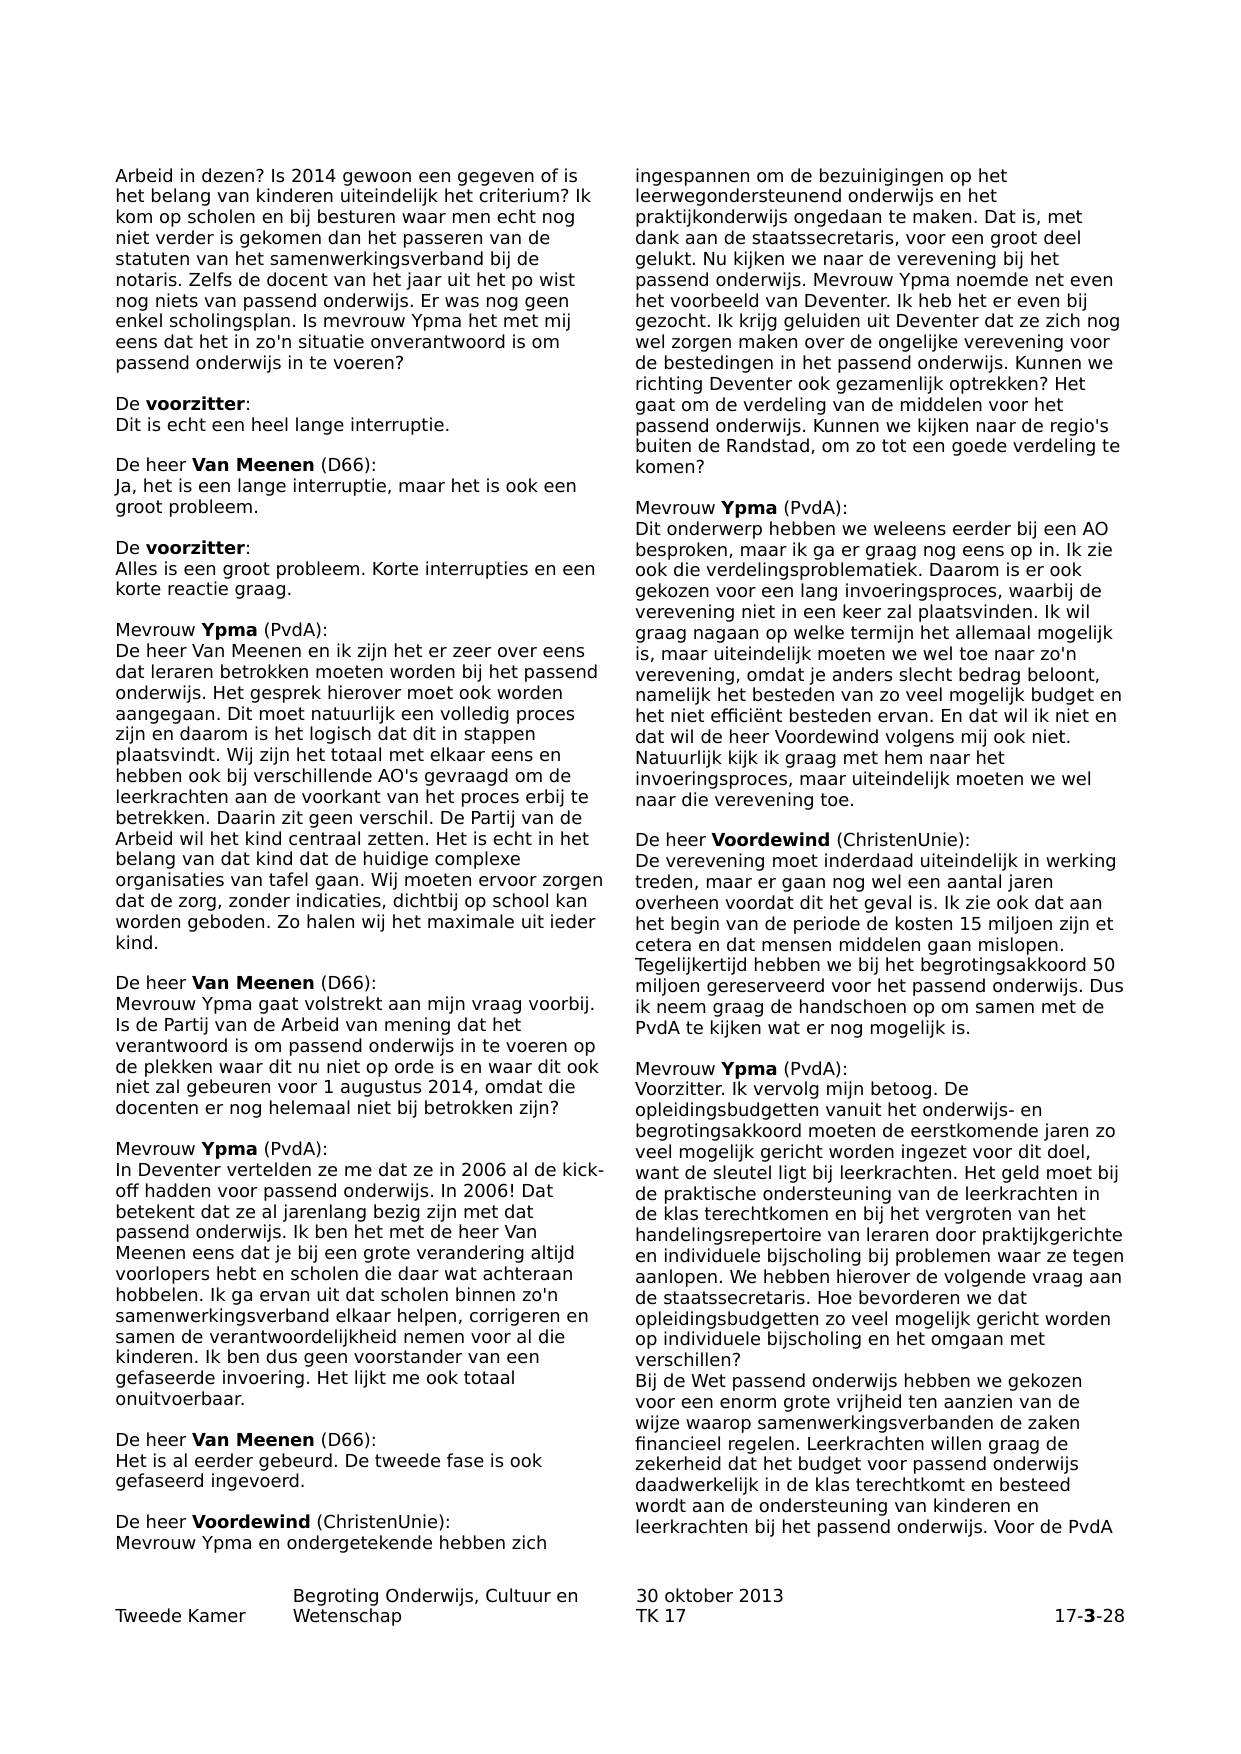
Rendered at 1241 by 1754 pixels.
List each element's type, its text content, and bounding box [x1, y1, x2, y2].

text ingespannen om de bezuinigingen op het leerwegondersteunend onderwijs en het praktijkonderwijs ongedaan te maken. Dat is, met dank aan de staatssecretaris, voor een groot deel gelukt. Nu kijken we naar de verevening bij het passend onderwijs. Mevrouw Ypma noemde net even het voorbeeld van Deventer. Ik heb het er even bij gezocht. Ik krijg geluiden uit Deventer dat ze zich nog wel zorgen maken over de ongelijke verevening voor de bestedingen in het passend onderwijs. Kunnen we richting Deventer ook gezamenlijk optrekken? Het gaat om de verdeling van de middelen voor het passend onderwijs. Kunnen we kijken naar de regio's buiten de Randstad, om zo tot een goede verdeling te komen? [635, 165, 1125, 478]
text Mevrouw Ypma (PvdA): [115, 1139, 605, 1160]
text De voorzitter: [115, 394, 605, 414]
text De heer Van Meenen (D66): [115, 455, 605, 476]
text Mevrouw Ypma (PvdA): [635, 1058, 1125, 1079]
text Voorzitter. Ik vervolg mijn betoog. De opleidingsbudgetten vanuit het onderwijs- en begrotingsakkoord moeten de eerstkomende jaren zo veel mogelijk gericht worden ingezet voor dit doel, want de sleutel ligt bij leerkrachten. Het geld moet bij de praktische ondersteuning van de leerkrachten in de klas terechtkomen en bij het vergroten van het handelingsrepertoire van leraren door praktijkgerichte en individuele bijscholing bij problemen waar ze tegen aanlopen. We hebben hierover de volgende vraag aan de staatssecretaris. Hoe bevorderen we dat opleidingsbudgetten zo veel mogelijk gericht worden op individuele bijscholing en het omgaan met verschillen? [635, 1079, 1125, 1371]
text Ja, het is een lange interruptie, maar het is ook een groot probleem. [115, 476, 605, 518]
text Arbeid in dezen? Is 2014 gewoon een gegeven of is het belang van kinderen uiteindelijk het criterium? Ik kom op scholen en bij besturen waar men echt nog niet verder is gekomen dan het passeren van de statuten van het samenwerkingsverband bij de notaris. Zelfs de docent van het jaar uit het po wist nog niets van passend onderwijs. Er was nog geen enkel scholingsplan. Is mevrouw Ypma het met mij eens dat het in zo'n situatie onverantwoord is om passend onderwijs in te voeren? [115, 165, 605, 374]
text De heer Voordewind (ChristenUnie): [115, 1512, 605, 1533]
text Mevrouw Ypma (PvdA): [115, 620, 605, 641]
text De verevening moet inderdaad uiteindelijk in werking treden, maar er gaan nog wel een aantal jaren overheen voordat dit het geval is. Ik zie ook dat aan het begin van de periode de kosten 15 miljoen zijn et cetera en dat mensen middelen gaan mislopen. Tegelijkertijd hebben we bij het begrotingsakkoord 50 miljoen gereserveerd voor het passend onderwijs. Dus ik neem graag de handschoen op om samen met de PvdA te kijken wat er nog mogelijk is. [635, 851, 1125, 1038]
text Bij de Wet passend onderwijs hebben we gekozen voor een enorm grote vrijheid ten aanzien van de wijze waarop samenwerkingsverbanden de zaken financieel regelen. Leerkrachten willen graag de zekerheid dat het budget voor passend onderwijs daadwerkelijk in de klas terechtkomt en besteed wordt aan de ondersteuning van kinderen en leerkrachten bij het passend onderwijs. Voor de PvdA [635, 1371, 1125, 1537]
text De heer Van Meenen (D66): [115, 973, 605, 994]
text Het is al eerder gebeurd. De tweede fase is ook gefaseerd ingevoerd. [115, 1450, 605, 1492]
text Mevrouw Ypma (PvdA): [635, 498, 1125, 518]
text Mevrouw Ypma en ondergetekende hebben zich [115, 1533, 605, 1554]
text De heer Van Meenen (D66): [115, 1430, 605, 1450]
text Dit is echt een heel lange interruptie. [115, 414, 605, 435]
text Alles is een groot probleem. Korte interrupties en een korte reactie graag. [115, 558, 605, 600]
text In Deventer vertelden ze me dat ze in 2006 al de kick-off hadden voor passend onderwijs. In 2006! Dat betekent dat ze al jarenlang bezig zijn met dat passend onderwijs. Ik ben het met de heer Van Meenen eens dat je bij een grote verandering altijd voorlopers hebt en scholen die daar wat achteraan hobbelen. Ik ga ervan uit dat scholen binnen zo'n samenwerkingsverband elkaar helpen, corrigeren en samen de verantwoordelijkheid nemen voor al die kinderen. Ik ben dus geen voorstander van een gefaseerde invoering. Het lijkt me ook totaal onuitvoerbaar. [115, 1160, 605, 1410]
text Mevrouw Ypma gaat volstrekt aan mijn vraag voorbij. Is de Partij van de Arbeid van mening dat het verantwoord is om passend onderwijs in te voeren op de plekken waar dit nu niet op orde is en waar dit ook niet zal gebeuren voor 1 augustus 2014, omdat die docenten er nog helemaal niet bij betrokken zijn? [115, 994, 605, 1119]
text Dit onderwerp hebben we weleens eerder bij een AO besproken, maar ik ga er graag nog eens op in. Ik zie ook die verdelingsproblematiek. Daarom is er ook gekozen voor een lang invoeringsproces, waarbij de verevening niet in een keer zal plaatsvinden. Ik wil graag nagaan op welke termijn het allemaal mogelijk is, maar uiteindelijk moeten we wel toe naar zo'n verevening, omdat je anders slecht bedrag beloont, namelijk het besteden van zo veel mogelijk budget en het niet efficiënt besteden ervan. En dat wil ik niet en dat wil de heer Voordewind volgens mij ook niet. Natuurlijk kijk ik graag met hem naar het invoeringsproces, maar uiteindelijk moeten we wel naar die verevening toe. [635, 518, 1125, 810]
text De heer Voordewind (ChristenUnie): [635, 830, 1125, 851]
text De heer Van Meenen en ik zijn het er zeer over eens dat leraren betrokken moeten worden bij het passend onderwijs. Het gesprek hierover moet ook worden aangegaan. Dit moet natuurlijk een volledig proces zijn en daarom is het logisch dat dit in stappen plaatsvindt. Wij zijn het totaal met elkaar eens en hebben ook bij verschillende AO's gevraagd om de leerkrachten aan de voorkant van het proces erbij te betrekken. Daarin zit geen verschil. De Partij van de Arbeid wil het kind centraal zetten. Het is echt in het belang van dat kind dat de huidige complexe organisaties van tafel gaan. Wij moeten ervoor zorgen dat de zorg, zonder indicaties, dichtbij op school kan worden geboden. Zo halen wij het maximale uit ieder kind. [115, 641, 605, 953]
text De voorzitter: [115, 538, 605, 558]
